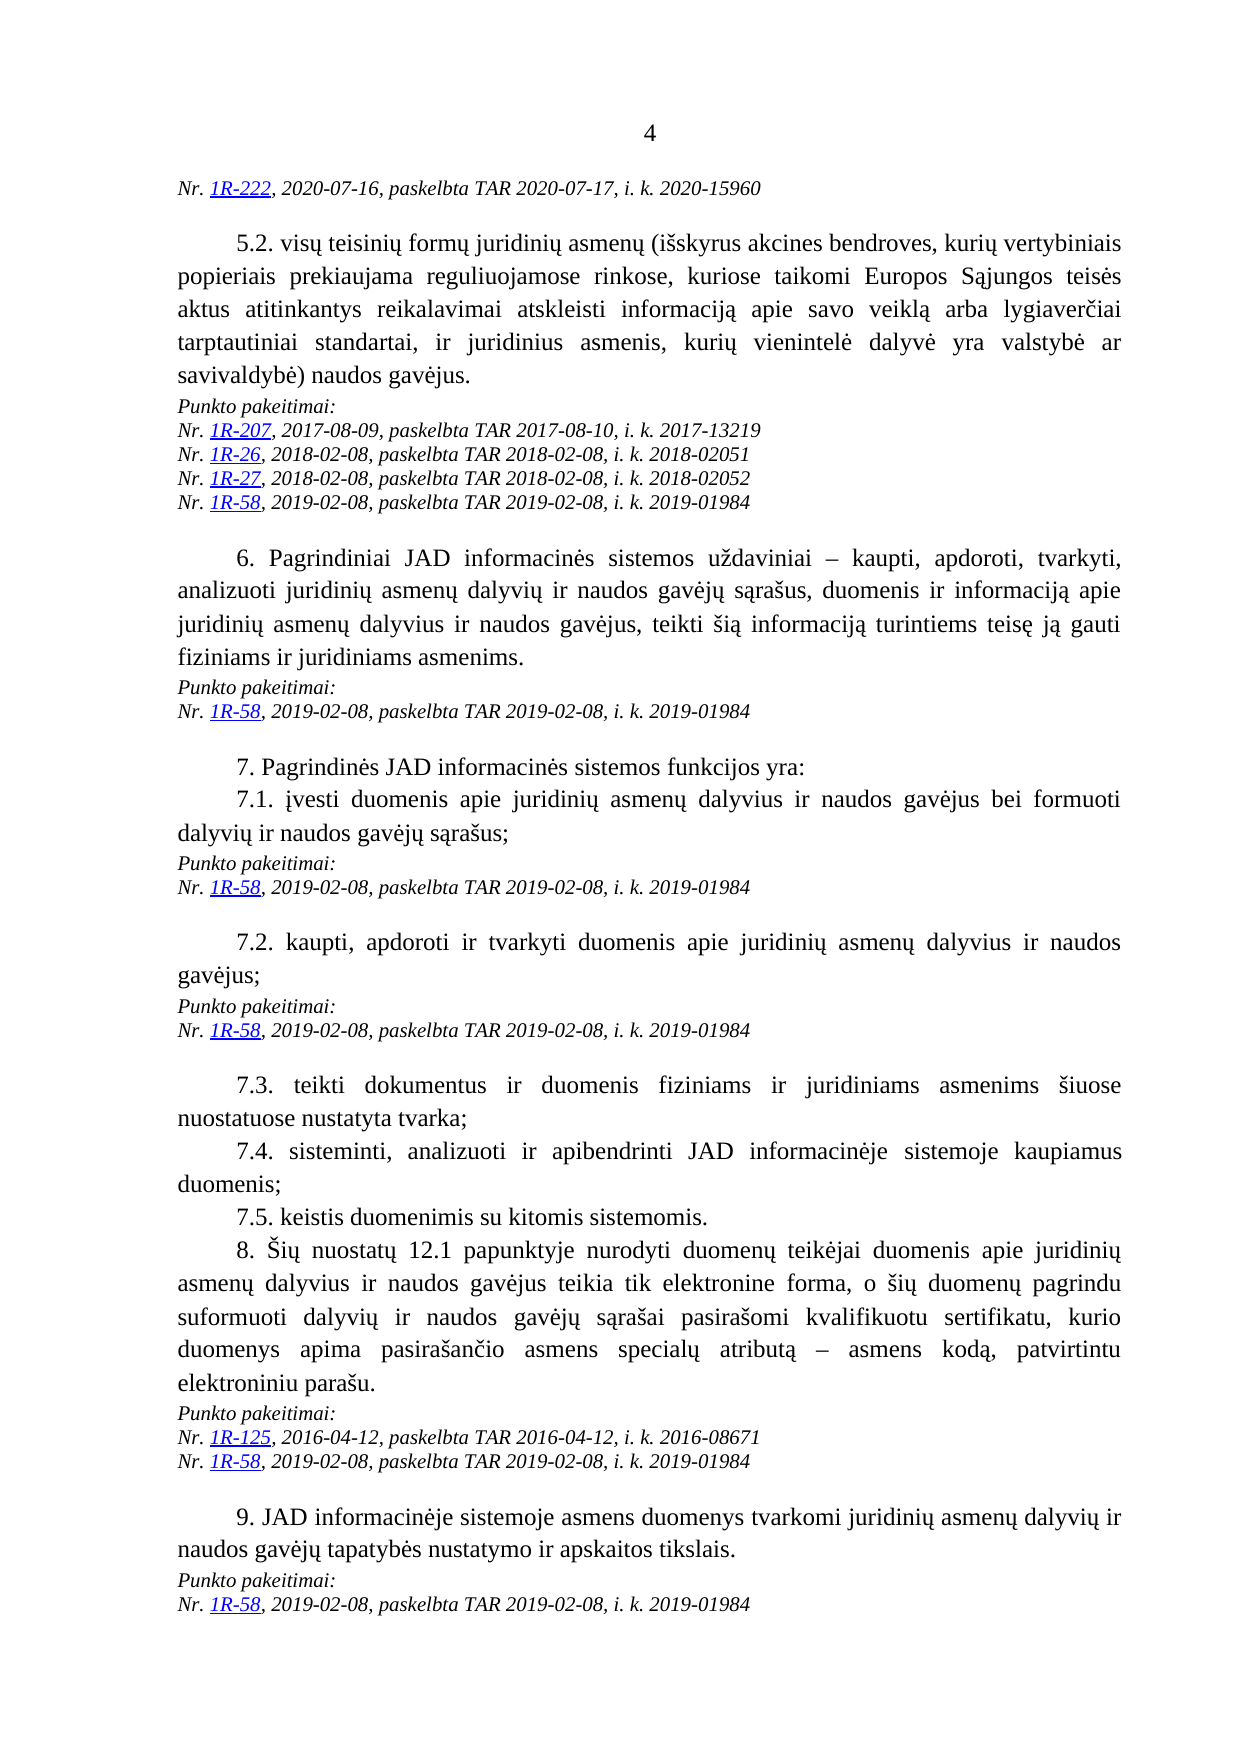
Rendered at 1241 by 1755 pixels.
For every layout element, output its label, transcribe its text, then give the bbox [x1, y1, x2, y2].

text Nr. 1R-207, 2017-08-09, paskelbta TAR 2017-08-10, i. k. 2017-13219 [177, 418, 1122, 442]
text 7.5. keistis duomenimis su kitomis sistemomis. [177, 1202, 1122, 1231]
text 9. JAD informacinėje sistemoje asmens duomenys tvarkomi juridinių asmenų dalyvių ir naudos gavėjų tapatybės nustatymo ir apskaitos tikslais. [177, 1502, 1122, 1563]
text 8. Šių nuostatų 12.1 papunktyje nurodyti duomenų teikėjai duomenis apie juridinių asmenų dalyvius ir naudos gavėjus teikia tik elektronine forma, o šių duomenų pagrindu suformuoti dalyvių ir naudos gavėjų sąrašai pasirašomi kvalifikuotu sertifikatu, kurio duomenys apima pasirašančio asmens specialų atributą – asmens kodą, patvirtintu elektroniniu parašu. [177, 1236, 1122, 1396]
text Punkto pakeitimai: [177, 851, 1122, 875]
text 5.2. visų teisinių formų juridinių asmenų (išskyrus akcines bendroves, kurių vertybiniais popieriais prekiaujama reguliuojamose rinkose, kuriose taikomi Europos Sąjungos teisės aktus atitinkantys reikalavimai atskleisti informaciją apie savo veiklą arba lygiaverčiai tarptautiniai standartai, ir juridinius asmenis, kurių vienintelė dalyvė yra valstybė ar savivaldybė) naudos gavėjus. [177, 228, 1122, 389]
text Punkto pakeitimai: [177, 675, 1122, 699]
text Nr. 1R-27, 2018-02-08, paskelbta TAR 2018-02-08, i. k. 2018-02052 [177, 466, 1122, 490]
text Nr. 1R-58, 2019-02-08, paskelbta TAR 2019-02-08, i. k. 2019-01984 [177, 875, 1122, 899]
text Nr. 1R-125, 2016-04-12, paskelbta TAR 2016-04-12, i. k. 2016-08671 [177, 1425, 1122, 1449]
text Nr. 1R-58, 2019-02-08, paskelbta TAR 2019-02-08, i. k. 2019-01984 [177, 490, 1122, 514]
text 7.4. sisteminti, analizuoti ir apibendrinti JAD informacinėje sistemoje kaupiamus duomenis; [177, 1136, 1122, 1198]
text 7.1. įvesti duomenis apie juridinių asmenų dalyvius ir naudos gavėjus bei formuoti dalyvių ir naudos gavėjų sąrašus; [177, 784, 1122, 846]
text Nr. 1R-58, 2019-02-08, paskelbta TAR 2019-02-08, i. k. 2019-01984 [177, 1449, 1122, 1473]
text Punkto pakeitimai: [177, 1568, 1122, 1592]
text Nr. 1R-222, 2020-07-16, paskelbta TAR 2020-07-17, i. k. 2020-15960 [177, 176, 1122, 200]
text Nr. 1R-58, 2019-02-08, paskelbta TAR 2019-02-08, i. k. 2019-01984 [177, 1592, 1122, 1616]
text Punkto pakeitimai: [177, 993, 1122, 1018]
text 7. Pagrindinės JAD informacinės sistemos funkcijos yra: [177, 752, 1122, 780]
text 7.2. kaupti, apdoroti ir tvarkyti duomenis apie juridinių asmenų dalyvius ir naudos gavėjus; [177, 927, 1122, 989]
text Punkto pakeitimai: [177, 393, 1122, 418]
text Punkto pakeitimai: [177, 1401, 1122, 1425]
text Nr. 1R-58, 2019-02-08, paskelbta TAR 2019-02-08, i. k. 2019-01984 [177, 1018, 1122, 1042]
text 7.3. teikti dokumentus ir duomenis fiziniams ir juridiniams asmenims šiuose nuostatuose nustatyta tvarka; [177, 1070, 1122, 1132]
text 6. Pagrindiniai JAD informacinės sistemos uždaviniai – kaupti, apdoroti, tvarkyti, analizuoti juridinių asmenų dalyvių ir naudos gavėjų sąrašus, duomenis ir informaciją apie juridinių asmenų dalyvius ir naudos gavėjus, teikti šią informaciją turintiems teisę ją gauti fiziniams ir juridiniams asmenims. [177, 543, 1122, 670]
text Nr. 1R-58, 2019-02-08, paskelbta TAR 2019-02-08, i. k. 2019-01984 [177, 699, 1122, 723]
text Nr. 1R-26, 2018-02-08, paskelbta TAR 2018-02-08, i. k. 2018-02051 [177, 442, 1122, 466]
